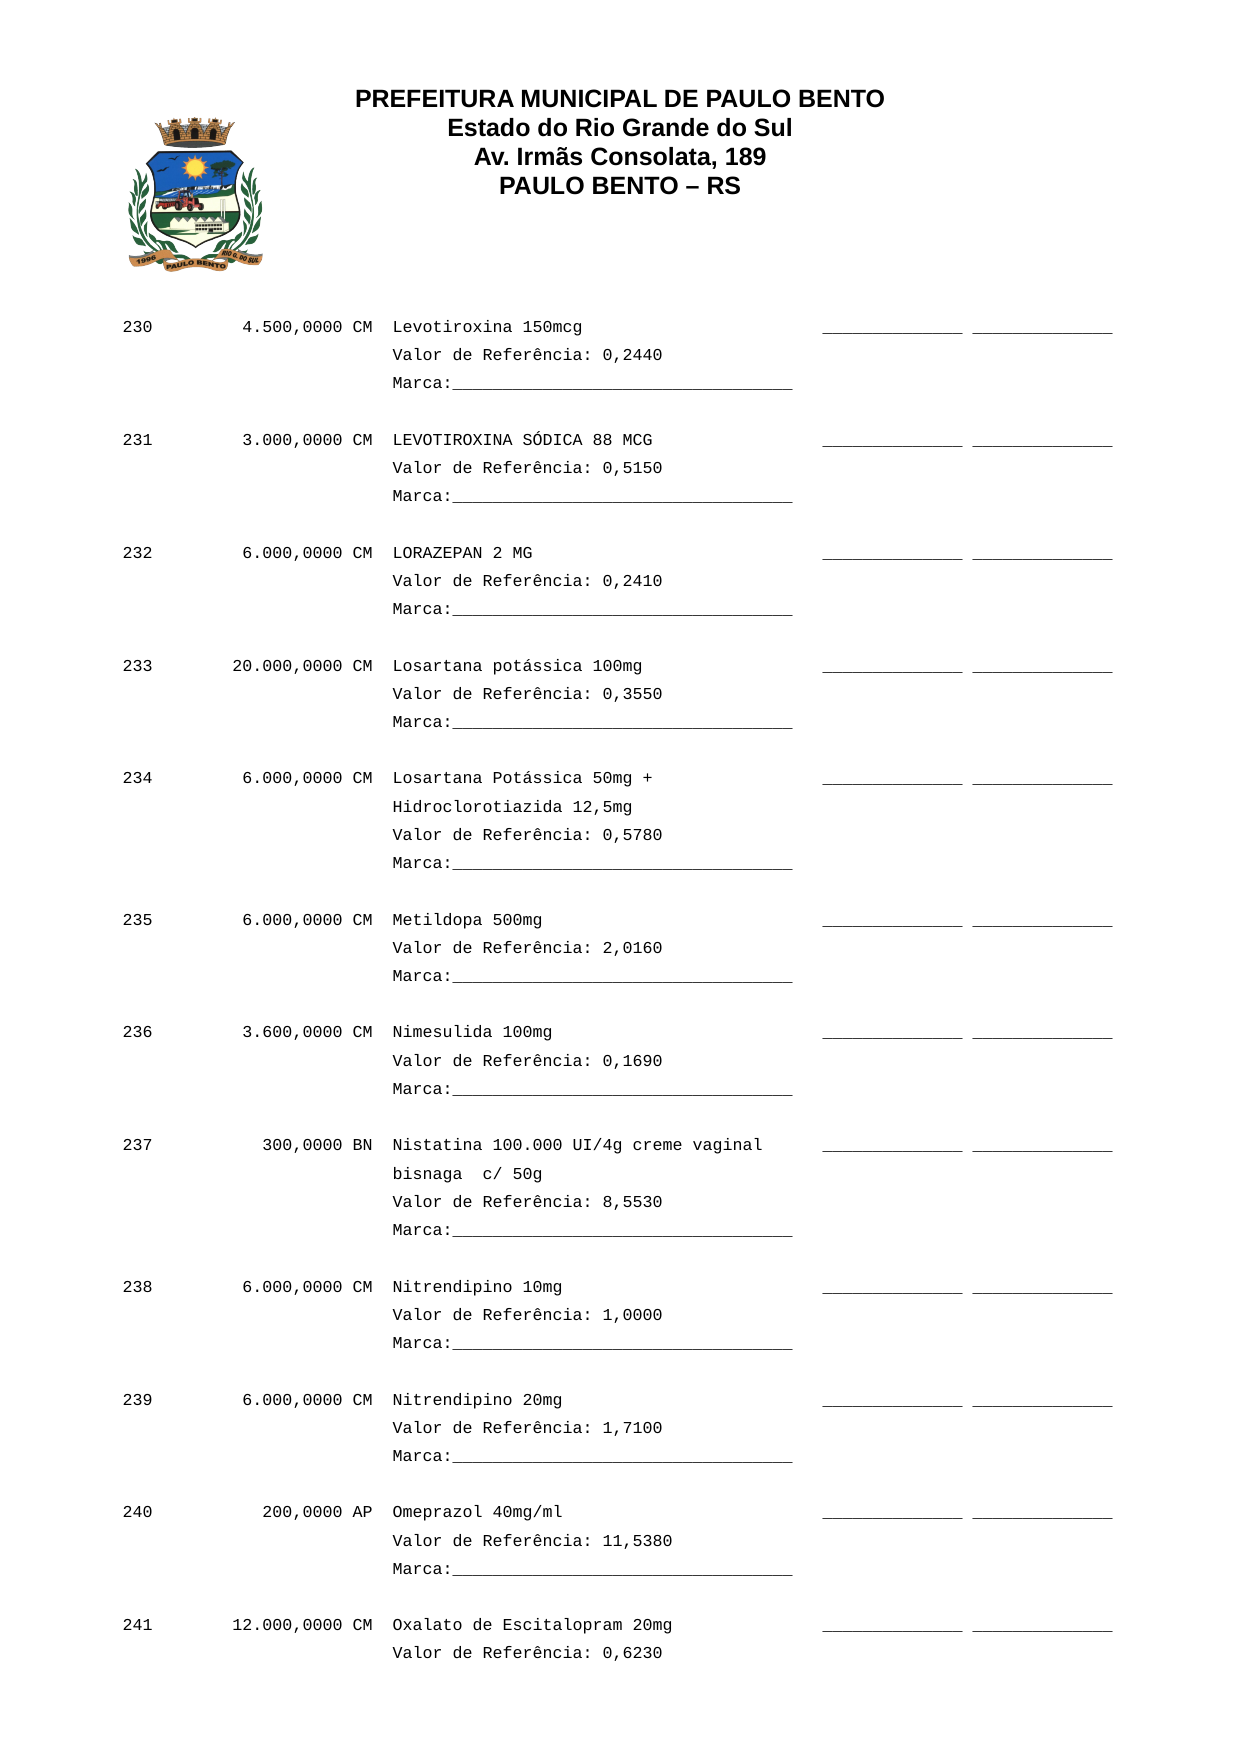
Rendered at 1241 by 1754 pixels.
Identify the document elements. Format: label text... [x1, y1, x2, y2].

text 230 4.500,0000 CM Levotiroxina 150mcg ______________ ______________ Valor de Referência: 0,2440 Marca:__________________________________ 231 3.000,0000 CM LEVOTIROXINA SÓDICA 88 MCG ______________ ______________ Valor de Referência: 0,5150 Marca:__________________________________ 232 6.000,0000 CM LORAZEPAN 2 MG ______________ ______________ Valor de Referência: 0,2410 Marca:__________________________________ 233 20.000,0000 CM Losartana potássica 100mg ______________ ______________ Valor de Referência: 0,3550 Marca:__________________________________ 234 6.000,0000 CM Losartana Potássica 50mg + ______________ ______________ Hidroclorotiazida 12,5mg Valor de Referência: 0,5780 Marca:__________________________________ 235 6.000,0000 CM Metildopa 500mg ______________ ______________ Valor de Referência: 2,0160 Marca:__________________________________ 236 3.600,0000 CM Nimesulida 100mg ______________ ______________ Valor de Referência: 0,1690 Marca:__________________________________ 237 300,0000 BN Nistatina 100.000 UI/4g creme vaginal ______________ ______________ bisnaga c/ 50g Valor de Referência: 8,5530 Marca:__________________________________ 238 6.000,0000 CM Nitrendipino 10mg ______________ ______________ Valor de Referência: 1,0000 Marca:__________________________________ 239 6.000,0000 CM Nitrendipino 20mg ______________ ______________ Valor de Referência: 1,7100 Marca:__________________________________ 240 200,0000 AP Omeprazol 40mg/ml ______________ ______________ Valor de Referência: 11,5380 Marca:__________________________________ 241 12.000,0000 CM Oxalato de Escitalopram 20mg ______________ ______________ Valor de Referência: 0,6230 [118, 286, 1122, 1668]
